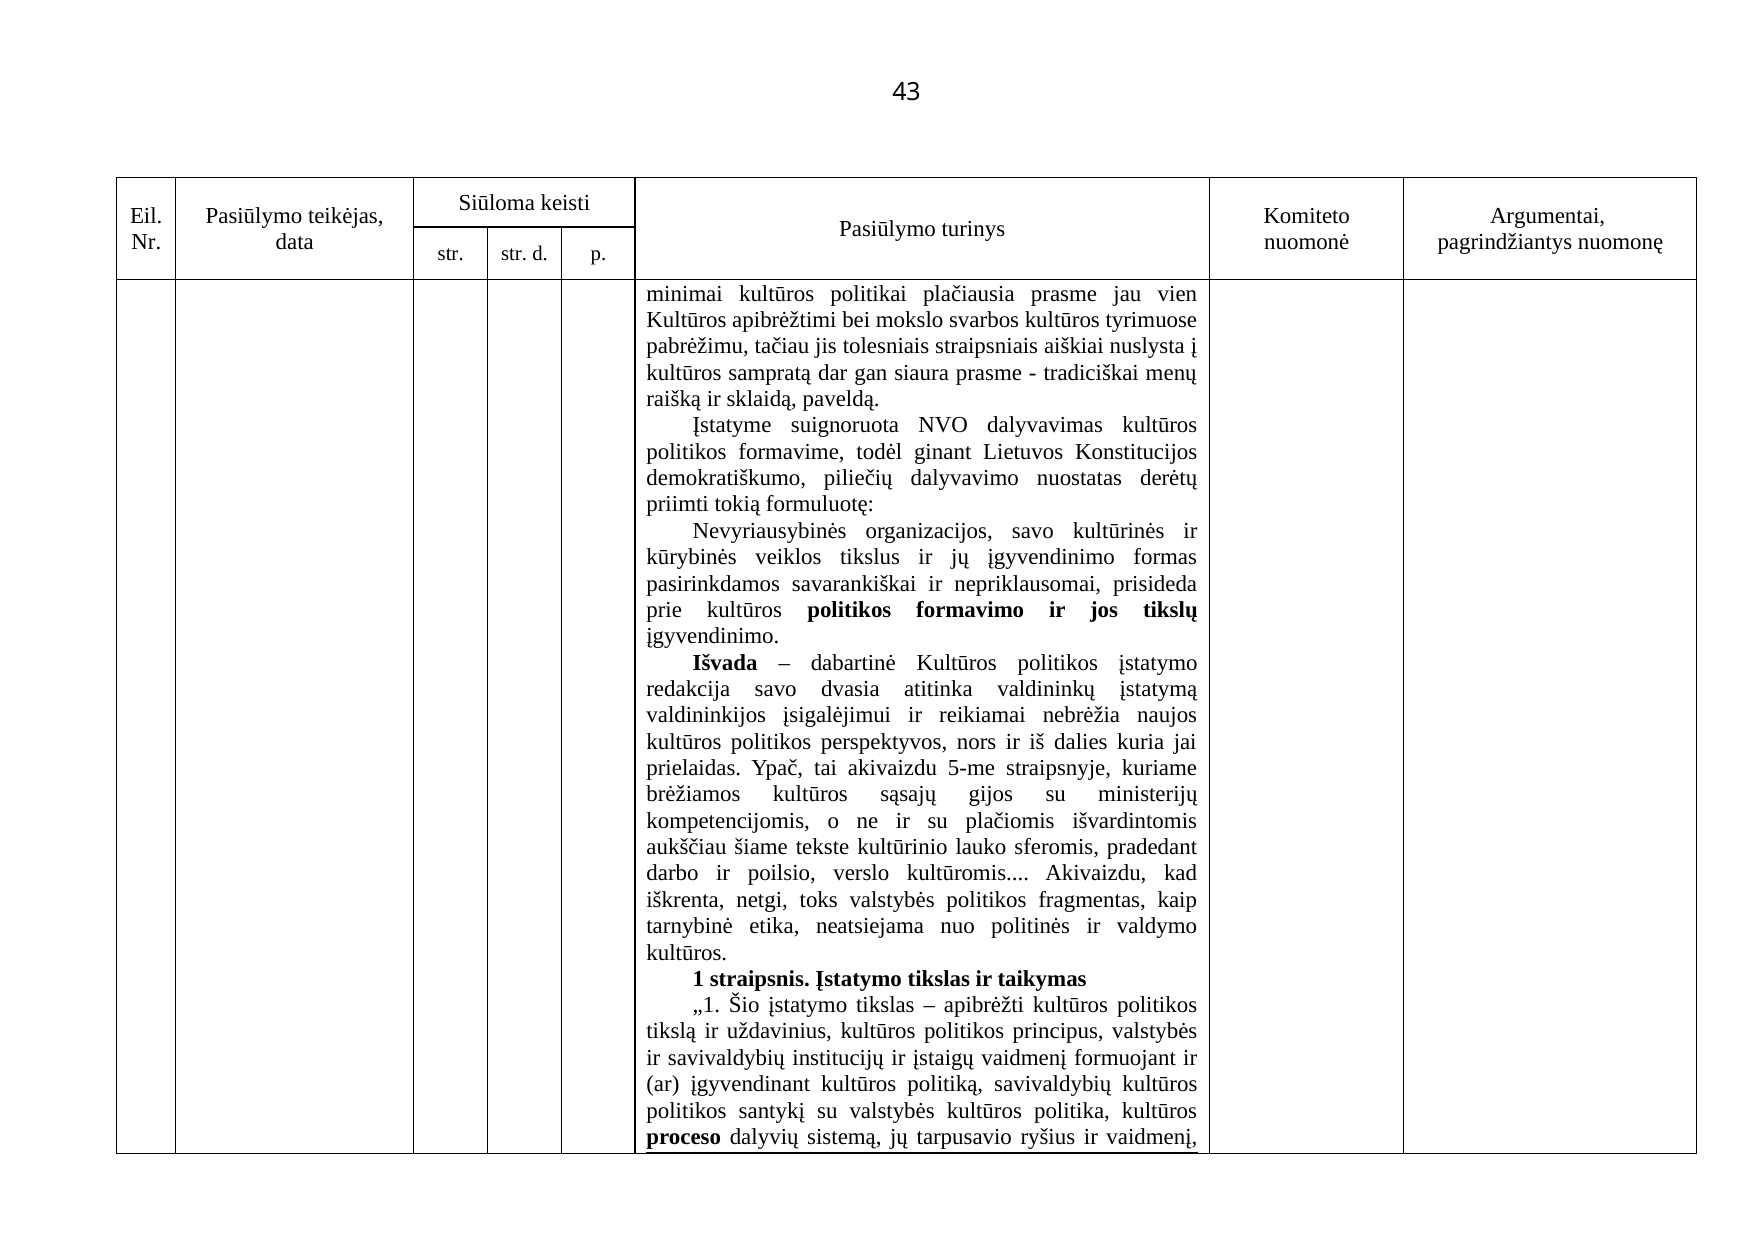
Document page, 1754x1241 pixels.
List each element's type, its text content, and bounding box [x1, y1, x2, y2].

table_cell [1404, 280, 1696, 1153]
table_header Eil. Nr. [117, 178, 175, 279]
table_cell [414, 280, 487, 1153]
table_cell minimai kultūros politikai plačiausia prasme jau vien Kultūros apibrėžtimi bei mokslo svarbos kultūros tyrimuose pabrėžimu, tačiau jis tolesniais straipsniais aiškiai nuslysta į kultūros sampratą dar gan siaura prasme - tradiciškai menų raišką ir sklaidą, paveldą. Įstatyme suignoruota NVO dalyvavimas kultūros politikos formavime, todėl ginant Lietuvos Konstitucijos demokratiškumo, piliečių dalyvavimo nuostatas derėtų priimti tokią formuluotę: Nevyriausybinės organizacijos, savo kultūrinės ir kūrybinės veiklos tikslus ir jų įgyvendinimo formas pasirinkdamos savarankiškai ir nepriklausomai, prisideda prie kultūros politikos formavimo ir jos tikslų įgyvendinimo. Išvada – dabartinė Kultūros politikos įstatymo redakcija savo dvasia atitinka valdininkų įstatymą valdininkijos įsigalėjimui ir reikiamai nebrėžia naujos kultūros politikos perspektyvos, nors ir iš dalies kuria jai prielaidas. Ypač, tai akivaizdu 5-me straipsnyje, kuriame brėžiamos kultūros sąsajų gijos su ministerijų kompetencijomis, o ne ir su plačiomis išvardintomis aukščiau šiame tekste kultūrinio lauko sferomis, pradedant darbo ir poilsio, verslo kultūromis.... Akivaizdu, kad iškrenta, netgi, toks valstybės politikos fragmentas, kaip tarnybinė etika, neatsiejama nuo politinės ir valdymo kultūros. 1 straipsnis. Įstatymo tikslas ir taikymas „1. Šio įstatymo tikslas – apibrėžti kultūros politikos tikslą ir uždavinius, kultūros politikos principus, valstybės ir savivaldybių institucijų ir įstaigų vaidmenį formuojant ir (ar) įgyvendinant kultūros politiką, savivaldybių kultūros politikos santykį su valstybės kultūros politika, kultūros proceso dalyvių sistemą, jų tarpusavio ryšius ir vaidmenį, [636, 280, 1209, 1153]
table_header Komiteto nuomonė [1210, 178, 1403, 279]
table_cell [1210, 280, 1403, 1153]
table_header Siūloma keisti [414, 178, 634, 226]
table_header Pasiūlymo teikėjas, data [176, 178, 413, 279]
table_cell str. [414, 228, 487, 279]
table_cell [176, 280, 413, 1153]
table_cell [562, 280, 634, 1153]
table_header Argumentai, pagrindžiantys nuomonę [1404, 178, 1696, 279]
table_cell [488, 280, 561, 1153]
table_cell [117, 280, 175, 1153]
table_cell p. [562, 228, 634, 279]
table_header Pasiūlymo turinys [636, 178, 1209, 279]
table_cell str. d. [488, 228, 561, 279]
